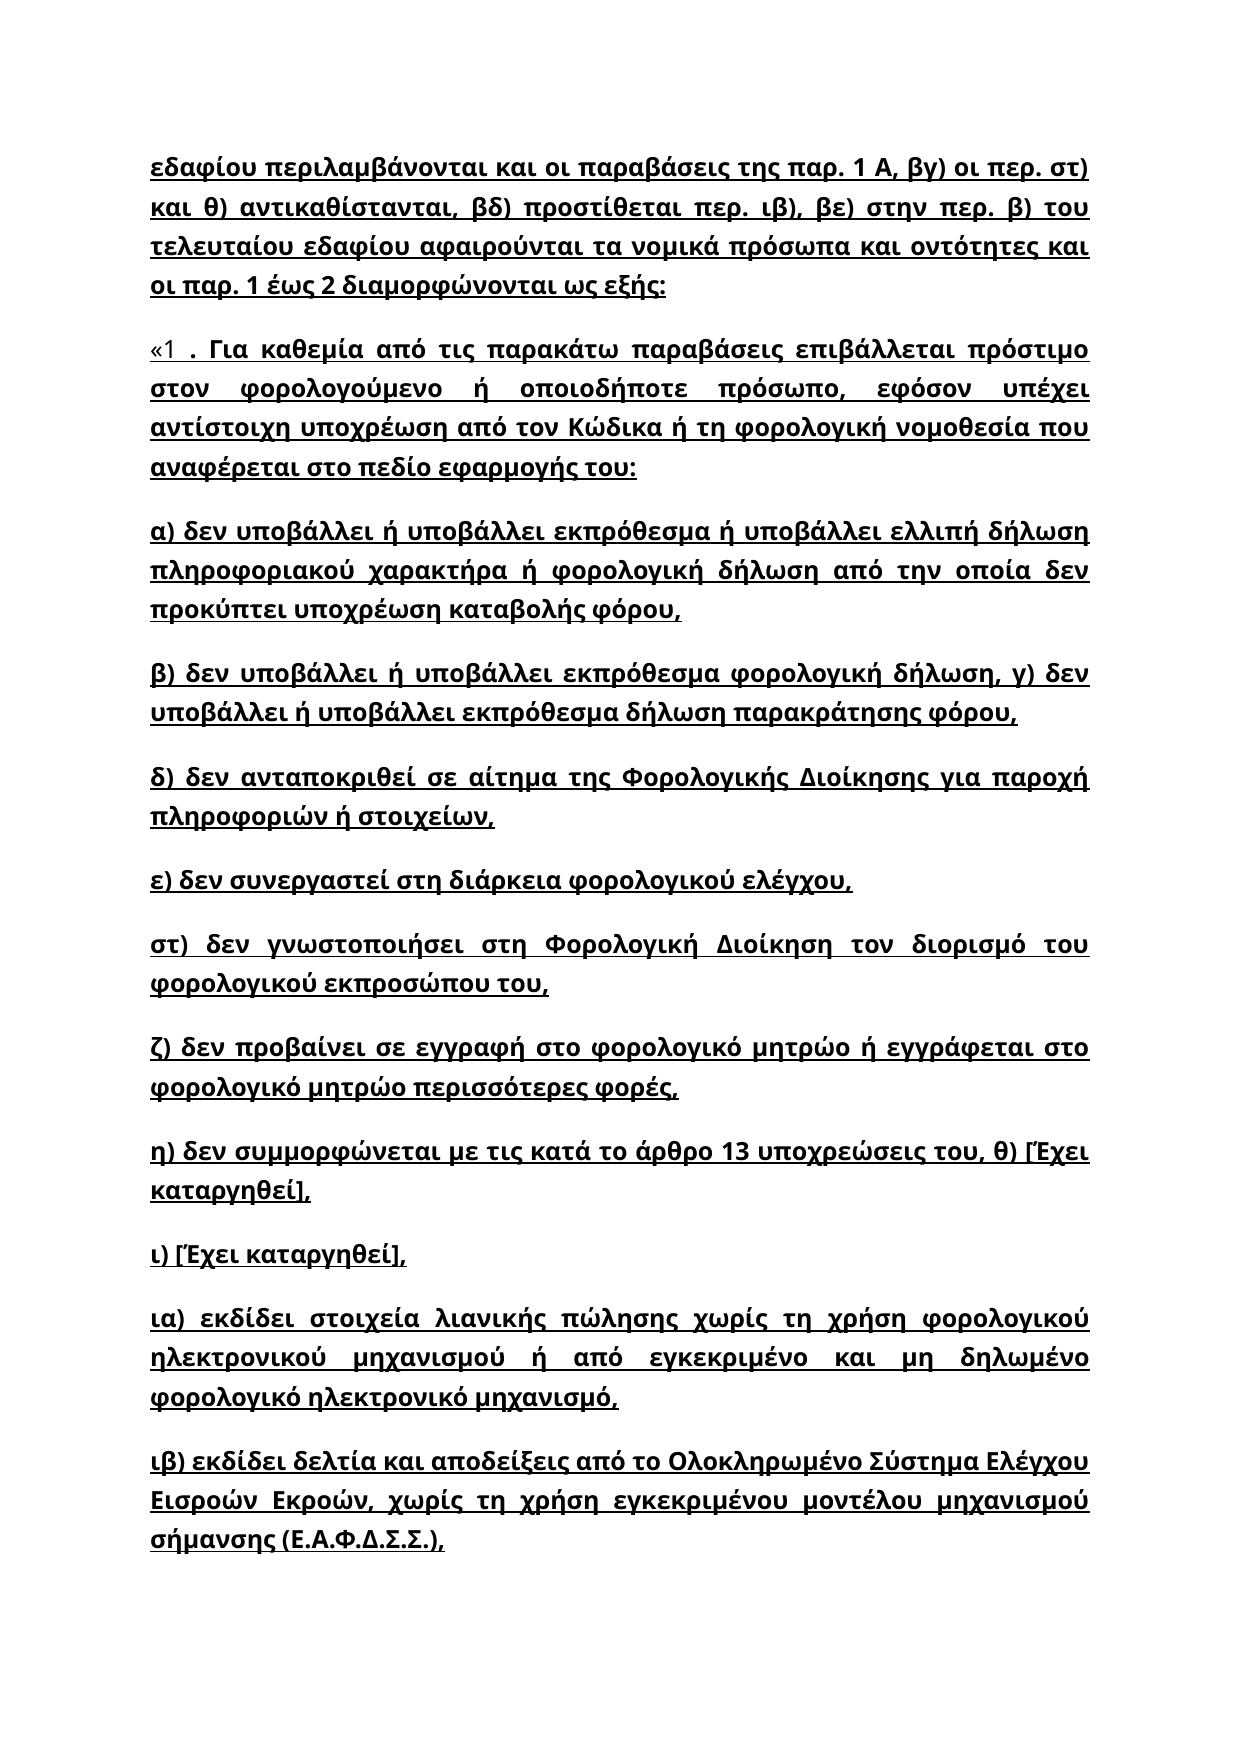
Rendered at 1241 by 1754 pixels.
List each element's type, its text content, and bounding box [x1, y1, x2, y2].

text προκύπτει υποχρέωση καταβολής φόρου, [150, 583, 1090, 626]
text αναφέρεται στο πεδίο εφαρμογής του: [150, 441, 1090, 483]
text στ) δεν γνωστοποιήσει στη Φορολογική Διοίκηση τον διορισμό του [150, 927, 1090, 956]
text «1 . Για καθεμία από τις παρακάτω παραβάσεις επιβάλλεται πρόστιμο [150, 332, 1090, 361]
text Εισροών Εκροών, χωρίς τη χρήση εγκεκριμένου μοντέλου μηχανισμού [150, 1474, 1090, 1511]
text σήμανσης (Ε.Α.Φ.Δ.Σ.Σ.), [150, 1513, 1090, 1556]
text ια) εκδίδει στοιχεία λιανικής πώλησης χωρίς τη χρήση φορολογικού [150, 1301, 1090, 1330]
text ιβ) εκδίδει δελτία και αποδείξεις από το Ολοκληρωμένο Σύστημα Ελέγχου [150, 1443, 1090, 1472]
text εδαφίου περιλαμβάνονται και οι παραβάσεις της παρ. 1 Α, βγ) οι περ. στ) και θ) αντικαθίστανται, βδ) προστίθεται περ. ιβ), βε) στην περ. β) του [150, 150, 1090, 218]
text αντίστοιχη υποχρέωση από τον Κώδικα ή τη φορολογική νομοθεσία που [150, 402, 1090, 439]
text υποβάλλει ή υποβάλλει εκπρόθεσμα δήλωση παρακράτησης φόρου, [150, 687, 1090, 729]
text η) δεν συμμορφώνεται με τις κατά το άρθρο 13 υποχρεώσεις του, θ) [Έχει [150, 1133, 1090, 1162]
text φορολογικού εκπροσώπου του, [150, 957, 1090, 1000]
text οι παρ. 1 έως 2 διαμορφώνονται ως εξής: [150, 259, 1090, 302]
text ζ) δεν προβαίνει σε εγγραφή στο φορολογικό μητρώο ή εγγράφεται στο [150, 1030, 1090, 1059]
text τελευταίου εδαφίου αφαιρούνται τα νομικά πρόσωπα και οντότητες και [150, 220, 1090, 257]
text ε) δεν συνεργαστεί στη διάρκεια φορολογικού ελέγχου, [150, 862, 1090, 897]
text καταργηθεί], [150, 1164, 1090, 1207]
text πληροφοριών ή στοιχείων, [150, 790, 1090, 832]
text ηλεκτρονικού μηχανισμού ή από εγκεκριμένο και μη δηλωμένο [150, 1332, 1090, 1369]
text πληροφοριακού χαρακτήρα ή φορολογική δήλωση από την οποία δεν [150, 544, 1090, 581]
text α) δεν υποβάλλει ή υποβάλλει εκπρόθεσμα ή υποβάλλει ελλιπή δήλωση [150, 513, 1090, 542]
text στον φορολογούμενο ή οποιοδήποτε πρόσωπο, εφόσον υπέχει [150, 362, 1090, 400]
text β) δεν υποβάλλει ή υποβάλλει εκπρόθεσμα φορολογική δήλωση, γ) δεν [150, 656, 1090, 685]
text δ) δεν ανταποκριθεί σε αίτημα της Φορολογικής Διοίκησης για παροχή [150, 759, 1090, 788]
text φορολογικό μητρώο περισσότερες φορές, [150, 1061, 1090, 1103]
text ι) [Έχει καταργηθεί], [150, 1237, 1090, 1271]
text φορολογικό ηλεκτρονικό μηχανισμό, [150, 1371, 1090, 1413]
